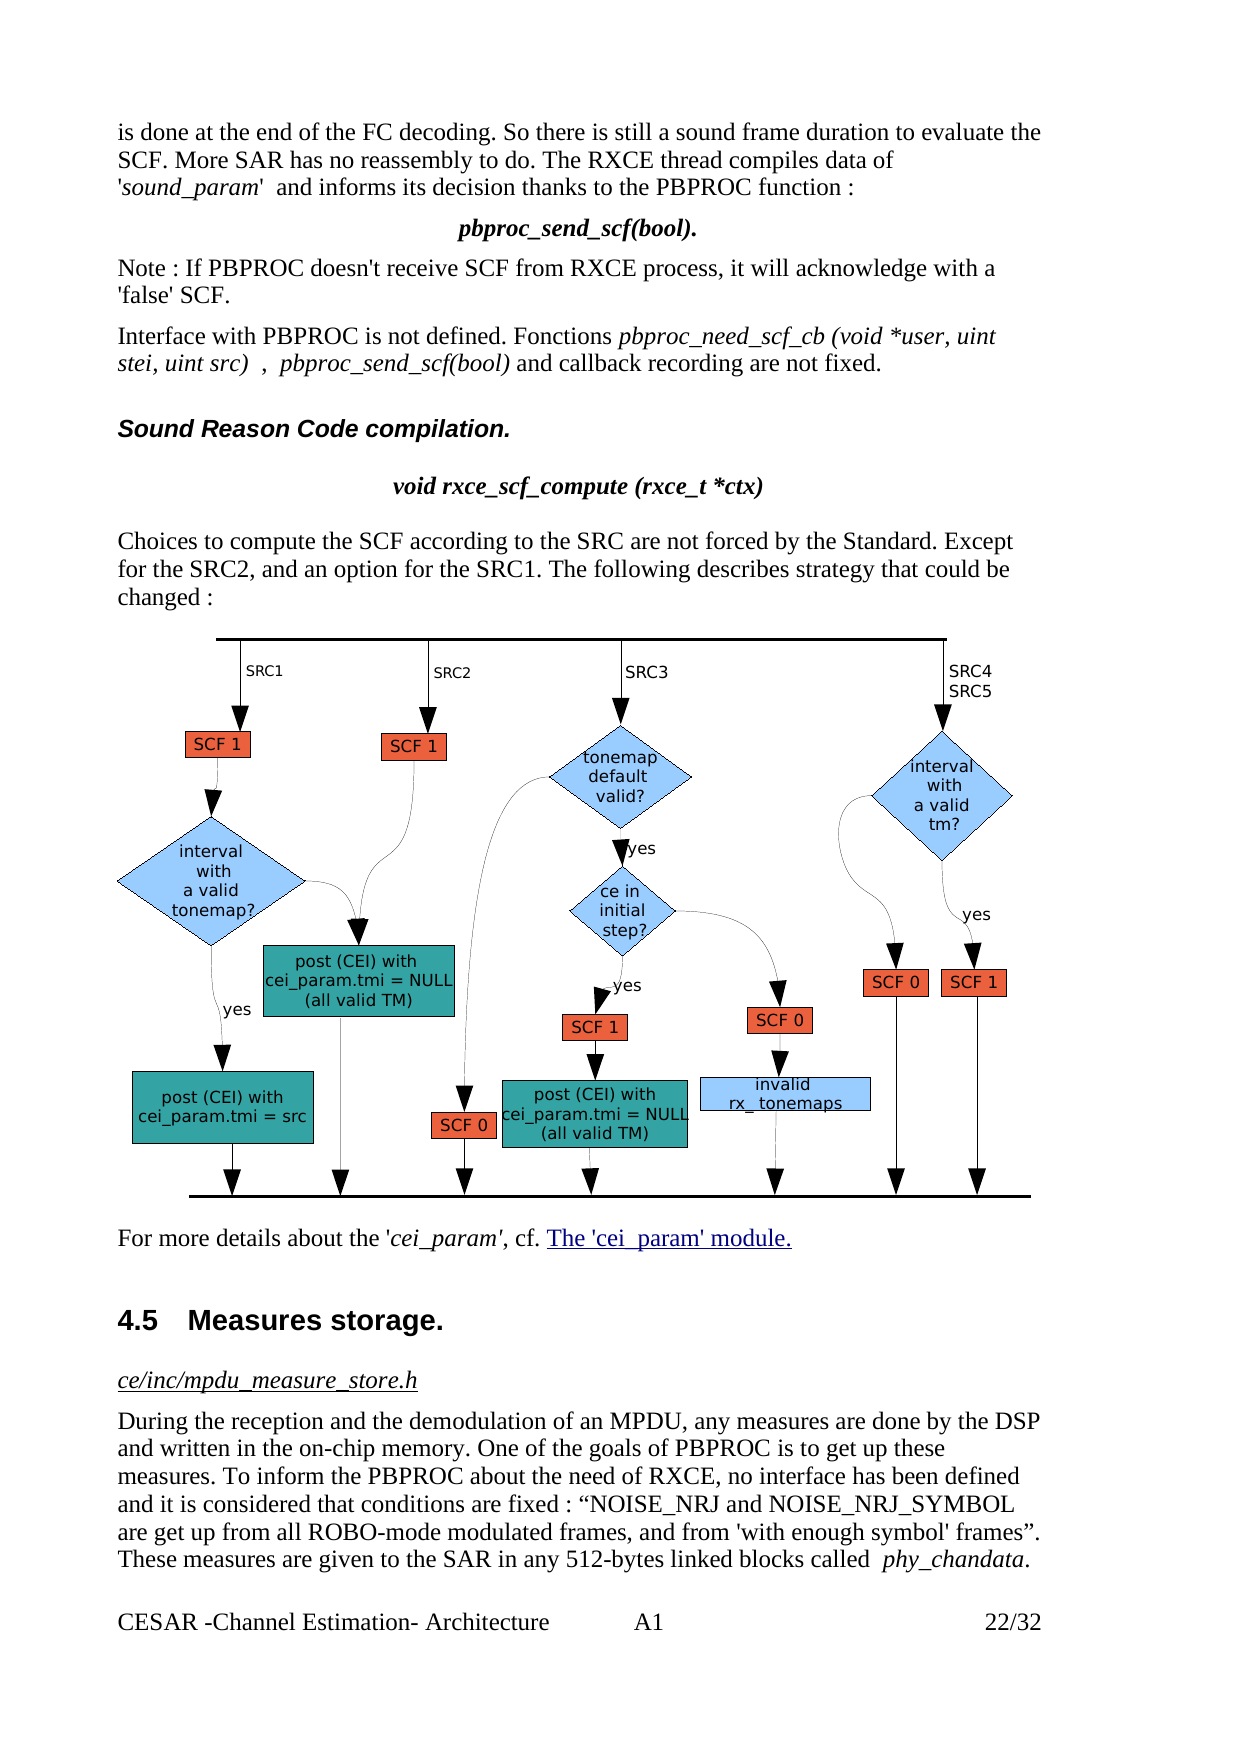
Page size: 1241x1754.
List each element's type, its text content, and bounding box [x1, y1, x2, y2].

text pbproc_send_scf(bool). [117, 214, 1041, 241]
text ce/inc/mpdu_measure_store.h [117, 1367, 1041, 1394]
text During the reception and the demodulation of an MPDU, any measures are done by the DSP and written in the on-chip memory. One of the goals of PBPROC is to get up these measures. To inform the PBPROC about the need of RXCE, no interface has been defined and it is considered that conditions are fixed : “NOISE_NRJ and NOISE_NRJ_SYMBOL are get up from all ROBO-mode modulated frames, and from 'with enough symbol' frames”. These measures are given to the SAR in any 512-bytes linked blocks called phy_chandata. [117, 1407, 1041, 1573]
text Interface with PBPROC is not defined. Fonctions pbproc_need_scf_cb (void *user, uint stei, uint src) , pbproc_send_scf(bool) and callback recording are not fixed. [117, 322, 1041, 377]
text void rxce_scf_compute (rxce_t *ctx) [117, 472, 1041, 500]
text is done at the end of the FC decoding. So there is still a sound frame duration to evaluate the SCF. More SAR has no reassembly to do. The RXCE thread compiles data of 'sound_param' and informs its decision thanks to the PBPROC function : [117, 118, 1041, 201]
text Note : If PBPROC doesn't receive SCF from RXCE process, it will acknowledge with a 'false' SCF. [117, 254, 1041, 309]
subtitle Measures storage. [117, 1304, 1041, 1337]
text For more details about the 'cei_param', cf. The 'cei_param' module. [117, 1224, 1041, 1252]
subtitle Sound Reason Code compilation. [117, 415, 1041, 442]
text Choices to compute the SCF according to the SRC are not forced by the Standard. Except for the SRC2, and an option for the SRC1. The following describes strategy that could be changed : [117, 527, 1041, 611]
